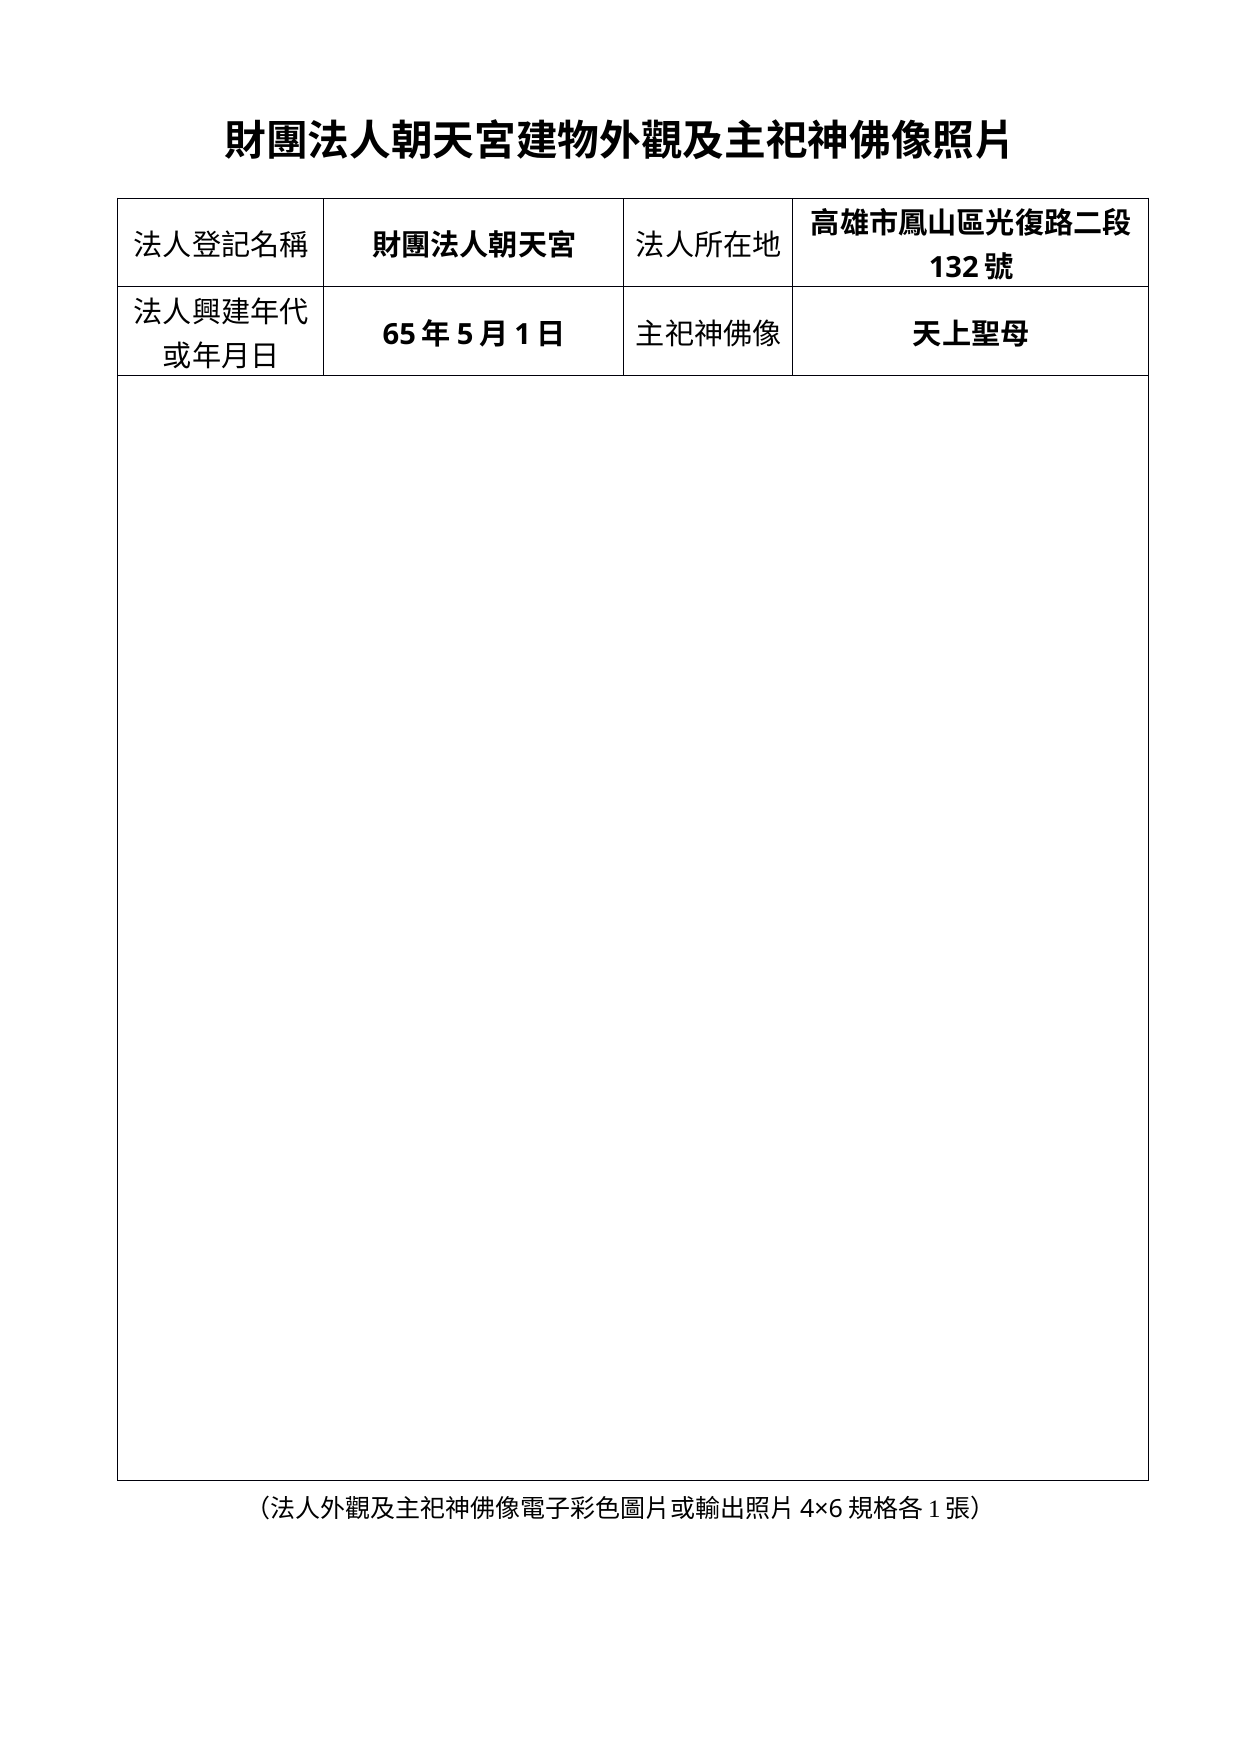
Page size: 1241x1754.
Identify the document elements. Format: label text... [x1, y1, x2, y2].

table_cell 法人興建年代或年月日 [118, 287, 323, 375]
table_header 財團法人朝天宮 [324, 199, 623, 286]
text 財團法人朝天宮建物外觀及主祀神佛像照片 [118, 93, 1122, 168]
table_cell 主祀神佛像 [624, 287, 792, 375]
table_cell 天上聖母 [793, 287, 1148, 375]
text （法人外觀及主祀神佛像電子彩色圖片或輸出照片4×6規格各1張） [118, 1481, 1122, 1519]
table_header 高雄市鳳山區光復路二段132號 [793, 199, 1148, 286]
table_header 法人所在地 [624, 199, 792, 286]
table_cell [118, 376, 1148, 1480]
table_header 法人登記名稱 [118, 199, 323, 286]
table_cell 65年5月1日 [324, 287, 623, 375]
